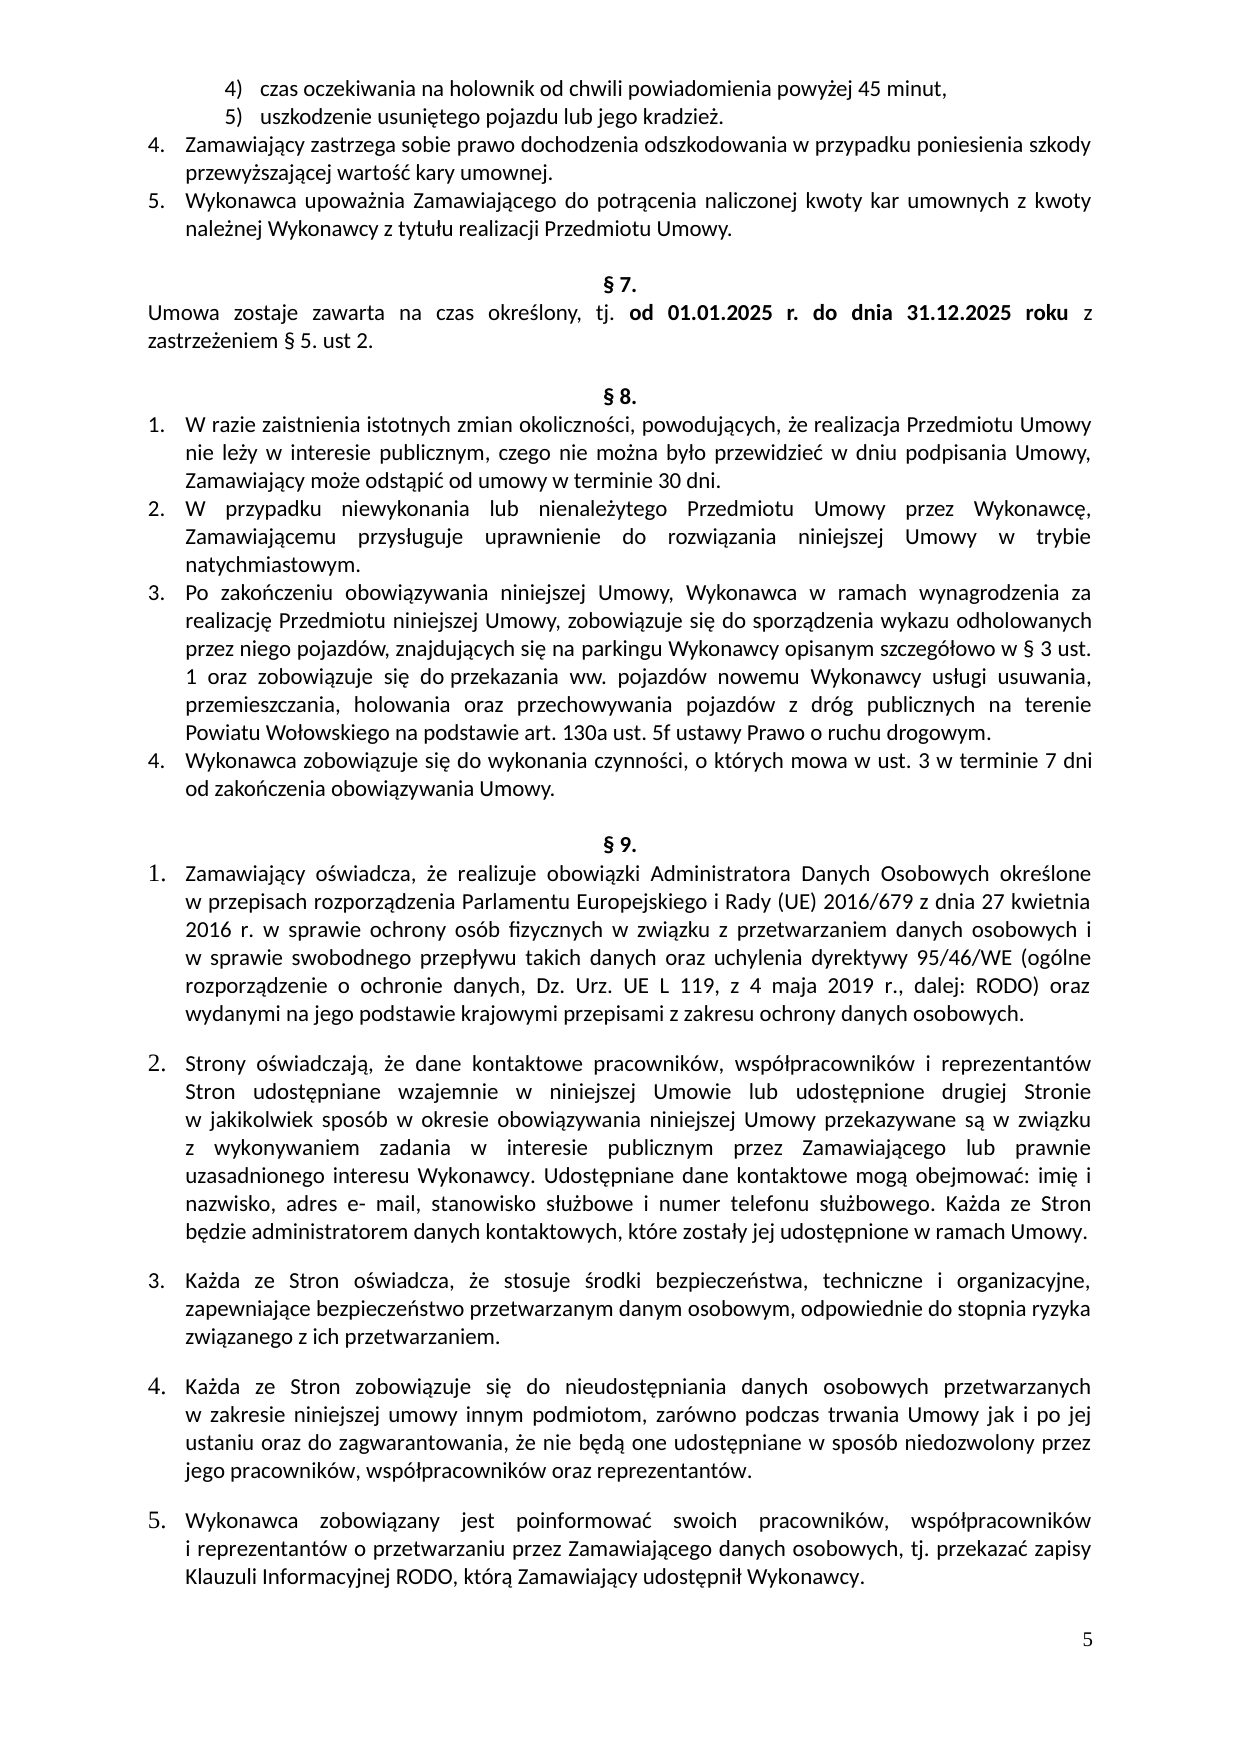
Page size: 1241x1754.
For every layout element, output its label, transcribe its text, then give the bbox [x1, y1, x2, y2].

list Strony oświadczają, że dane kontaktowe pracowników, współpracowników i reprezentantów Stron udostępniane wzajemnie w niniejszej Umowie lub udostępnione drugiej Stronie w jakikolwiek sposób w okresie obowiązywania niniejszej Umowy przekazywane są w związku z wykonywaniem zadania w interesie publicznym przez Zamawiającego lub prawnie uzasadnionego interesu Wykonawcy. Udostępniane dane kontaktowe mogą obejmować: imię i nazwisko, adres e- mail, stanowisko służbowe i numer telefonu służbowego. Każda ze Stron będzie administratorem danych kontaktowych, które zostały jej udostępnione w ramach Umowy. [148, 1048, 1093, 1246]
text § 9. [148, 830, 1093, 858]
list Wykonawca upoważnia Zamawiającego do potrącenia naliczonej kwoty kar umownych z kwoty należnej Wykonawcy z tytułu realizacji Przedmiotu Umowy. [148, 186, 1093, 242]
list Każda ze Stron zobowiązuje się do nieudostępniania danych osobowych przetwarzanych w zakresie niniejszej umowy innym podmiotom, zarówno podczas trwania Umowy jak i po jej ustaniu oraz do zagwarantowania, że nie będą one udostępniane w sposób niedozwolony przez jego pracowników, współpracowników oraz reprezentantów. [148, 1371, 1093, 1484]
text Umowa zostaje zawarta na czas określony, tj. od 01.01.2025 r. do dnia 31.12.2025 roku z zastrzeżeniem § 5. ust 2. [148, 298, 1093, 354]
list Zamawiający zastrzega sobie prawo dochodzenia odszkodowania w przypadku poniesienia szkody przewyższającej wartość kary umownej. [148, 130, 1093, 186]
list Po zakończeniu obowiązywania niniejszej Umowy, Wykonawca w ramach wynagrodzenia za realizację Przedmiotu niniejszej Umowy, zobowiązuje się do sporządzenia wykazu odholowanych przez niego pojazdów, znajdujących się na parkingu Wykonawcy opisanym szczegółowo w § 3 ust. 1 oraz zobowiązuje się do przekazania ww. pojazdów nowemu Wykonawcy usługi usuwania, przemieszczania, holowania oraz przechowywania pojazdów z dróg publicznych na terenie Powiatu Wołowskiego na podstawie art. 130a ust. 5f ustawy Prawo o ruchu drogowym. [148, 578, 1093, 746]
list czas oczekiwania na holownik od chwili powiadomienia powyżej 45 minut, [224, 74, 1093, 102]
list Wykonawca zobowiązany jest poinformować swoich pracowników, współpracowników i reprezentantów o przetwarzaniu przez Zamawiającego danych osobowych, tj. przekazać zapisy Klauzuli Informacyjnej RODO, którą Zamawiający udostępnił Wykonawcy. [148, 1505, 1093, 1590]
text § 8. [148, 382, 1093, 410]
list Zamawiający oświadcza, że realizuje obowiązki Administratora Danych Osobowych określone w przepisach rozporządzenia Parlamentu Europejskiego i Rady (UE) 2016/679 z dnia 27 kwietnia 2016 r. w sprawie ochrony osób fizycznych w związku z przetwarzaniem danych osobowych i w sprawie swobodnego przepływu takich danych oraz uchylenia dyrektywy 95/46/WE (ogólne rozporządzenie o ochronie danych, Dz. Urz. UE L 119, z 4 maja 2019 r., dalej: RODO) oraz wydanymi na jego podstawie krajowymi przepisami z zakresu ochrony danych osobowych. [148, 858, 1093, 1027]
list Wykonawca zobowiązuje się do wykonania czynności, o których mowa w ust. 3 w terminie 7 dni od zakończenia obowiązywania Umowy. [148, 746, 1093, 802]
list W razie zaistnienia istotnych zmian okoliczności, powodujących, że realizacja Przedmiotu Umowy nie leży w interesie publicznym, czego nie można było przewidzieć w dniu podpisania Umowy, Zamawiający może odstąpić od umowy w terminie 30 dni. [148, 410, 1093, 494]
list Każda ze Stron oświadcza, że stosuje środki bezpieczeństwa, techniczne i organizacyjne, zapewniające bezpieczeństwo przetwarzanym danym osobowym, odpowiednie do stopnia ryzyka związanego z ich przetwarzaniem. [148, 1266, 1093, 1350]
list uszkodzenie usuniętego pojazdu lub jego kradzież. [224, 102, 1093, 130]
text § 7. [148, 270, 1093, 298]
list W przypadku niewykonania lub nienależytego Przedmiotu Umowy przez Wykonawcę, Zamawiającemu przysługuje uprawnienie do rozwiązania niniejszej Umowy w trybie natychmiastowym. [148, 494, 1093, 578]
